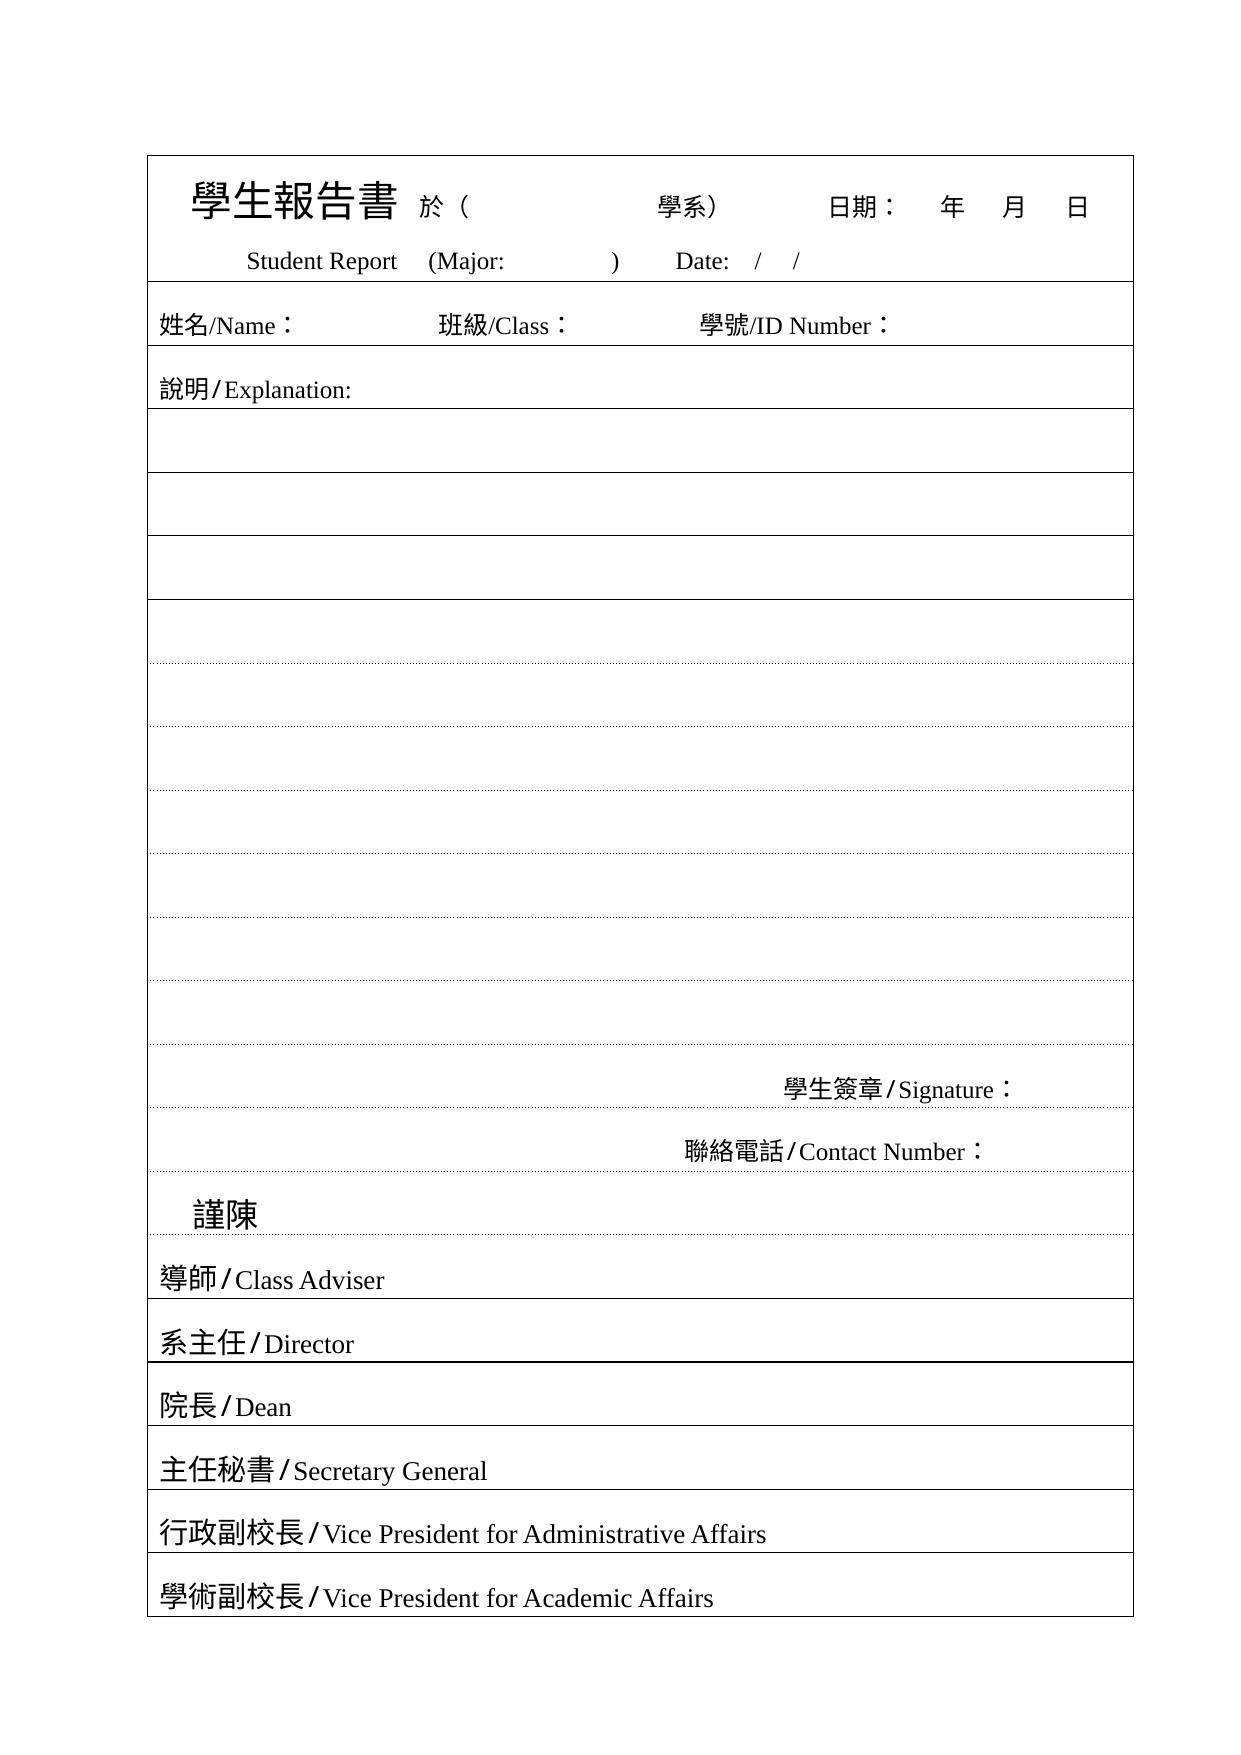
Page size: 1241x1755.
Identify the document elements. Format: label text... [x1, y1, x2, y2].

table_cell [148, 536, 1133, 599]
table_cell 導師/Class Adviser [148, 1234, 1133, 1298]
table_cell 主任秘書/Secretary General [148, 1426, 1133, 1488]
table_cell [148, 473, 1133, 535]
table_cell [148, 726, 1133, 789]
table_cell 行政副校長/Vice President for Administrative Affairs [148, 1490, 1133, 1552]
table_cell [148, 409, 1133, 472]
table_cell [148, 790, 1133, 853]
table_cell 姓名/Name： 班級/Class： 學號/ID Number： [148, 282, 1133, 345]
table_header 學生報告書 於（ 學系） 日期： 年 月 日 Student Report (Major: ) Date: / / [148, 156, 1133, 281]
table_cell 謹陳 [148, 1171, 1133, 1234]
table_cell 學生簽章/Signature： [148, 1044, 1133, 1107]
table_cell [148, 663, 1133, 726]
table_cell [148, 980, 1133, 1044]
table_cell 說明/Explanation: [148, 346, 1133, 408]
table_cell 學術副校長/Vice President for Academic Affairs [148, 1553, 1133, 1616]
table_cell [148, 853, 1133, 917]
table_cell [148, 600, 1133, 662]
table_cell 聯絡電話/Contact Number： [148, 1107, 1133, 1171]
table_cell 系主任/Director [148, 1299, 1133, 1361]
table_cell 院長/Dean [148, 1363, 1133, 1425]
table_cell [148, 917, 1133, 980]
